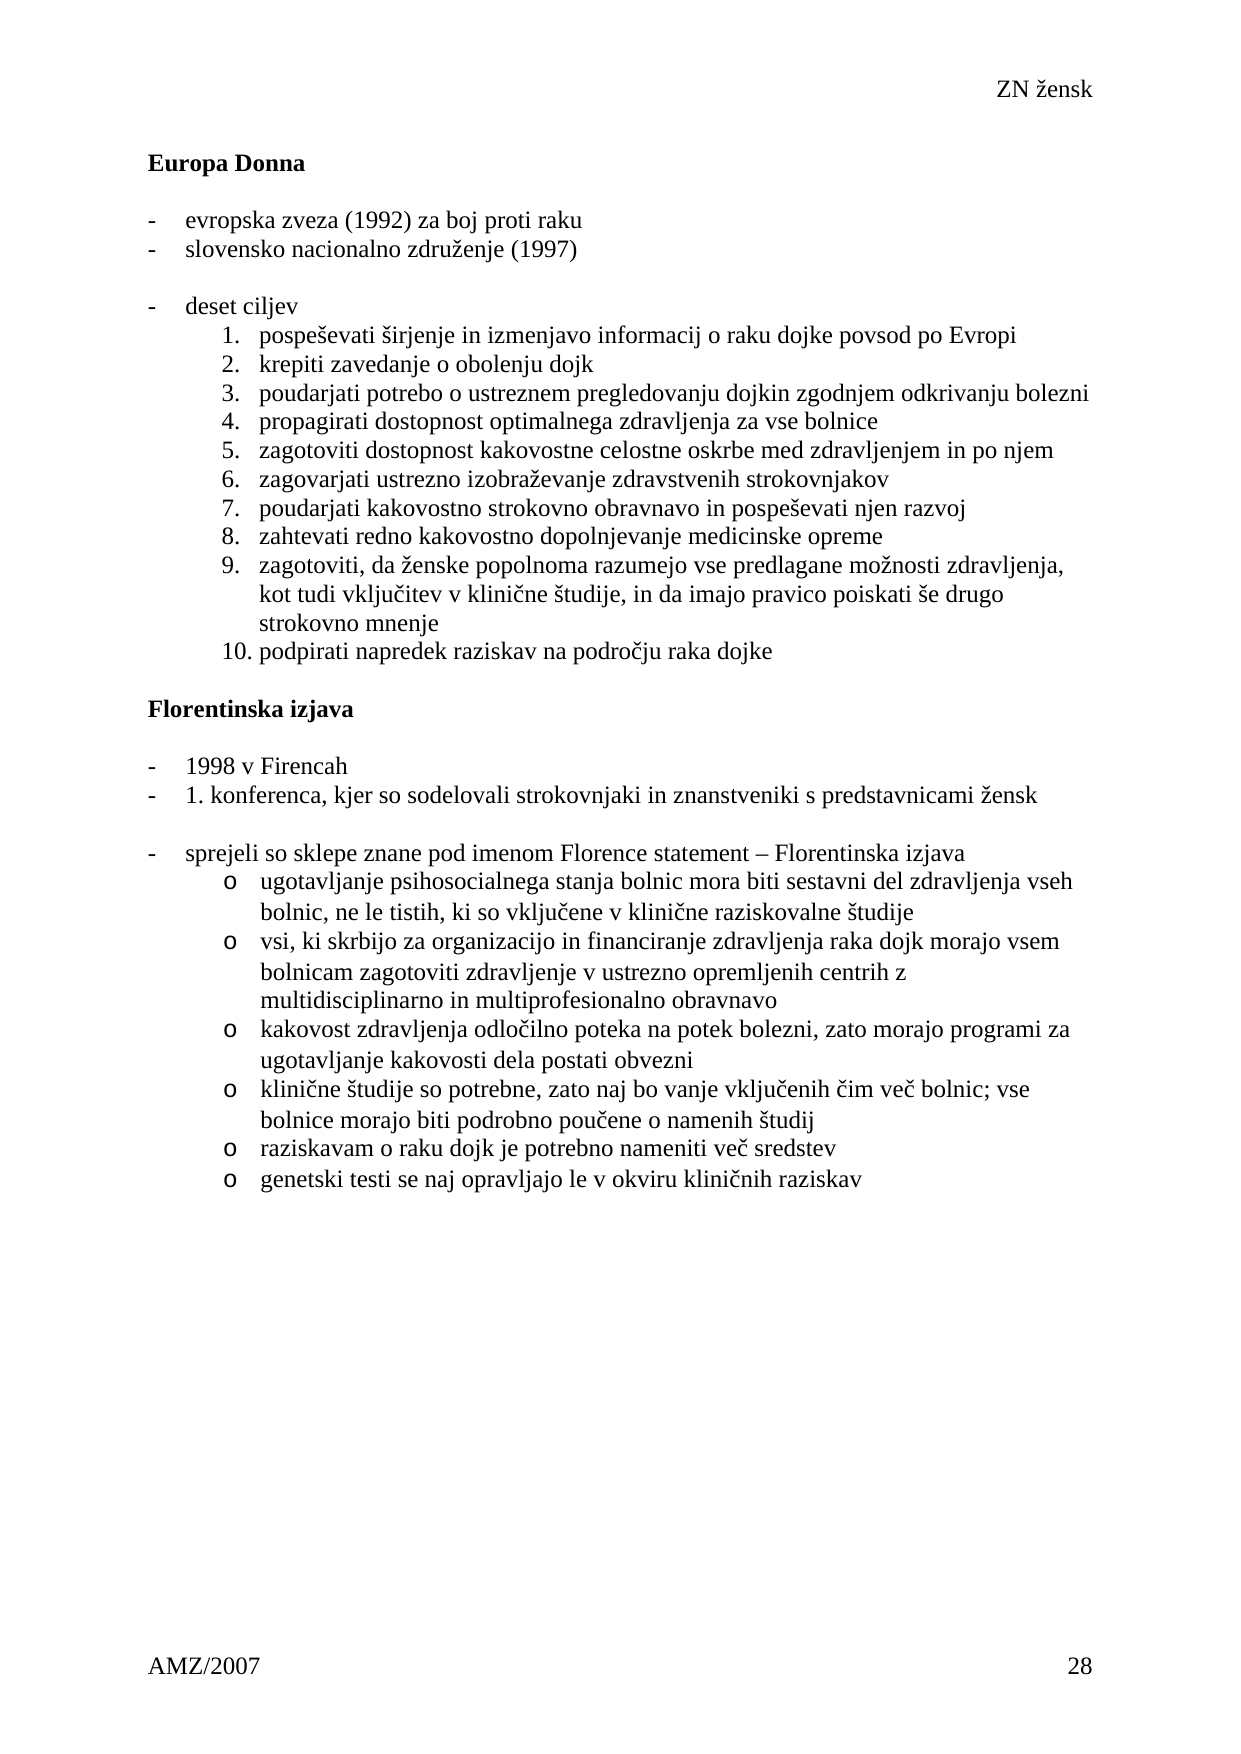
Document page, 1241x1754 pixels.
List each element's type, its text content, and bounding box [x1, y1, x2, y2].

list slovensko nacionalno združenje (1997) [148, 234, 1092, 263]
list genetski testi se naj opravljajo le v okviru kliničnih raziskav [223, 1164, 1092, 1195]
list kakovost zdravljenja odločilno poteka na potek bolezni, zato morajo programi za ugotavljanje kakovosti dela postati obvezni [223, 1014, 1092, 1074]
list ugotavljanje psihosocialnega stanja bolnic mora biti sestavni del zdravljenja vseh bolnic, ne le tistih, ki so vključene v klinične raziskovalne študije [223, 866, 1092, 926]
text Florentinska izjava [148, 694, 1092, 723]
list krepiti zavedanje o obolenju dojk [221, 349, 1092, 378]
list 1. konferenca, kjer so sodelovali strokovnjaki in znanstveniki s predstavnicami žensk [148, 780, 1092, 809]
list vsi, ki skrbijo za organizacijo in financiranje zdravljenja raka dojk morajo vsem bolnicam zagotoviti zdravljenje v ustrezno opremljenih centrih z multidisciplinarno in multiprofesionalno obravnavo [223, 926, 1092, 1014]
list zagotoviti, da ženske popolnoma razumejo vse predlagane možnosti zdravljenja, kot tudi vključitev v klinične študije, in da imajo pravico poiskati še drugo strokovno mnenje [221, 550, 1092, 636]
list zagovarjati ustrezno izobraževanje zdravstvenih strokovnjakov [221, 464, 1092, 493]
list raziskavam o raku dojk je potrebno nameniti več sredstev [223, 1133, 1092, 1164]
list zahtevati redno kakovostno dopolnjevanje medicinske opreme [221, 521, 1092, 550]
list evropska zveza (1992) za boj proti raku [148, 205, 1092, 234]
list sprejeli so sklepe znane pod imenom Florence statement – Florentinska izjava [148, 838, 1092, 866]
list podpirati napredek raziskav na področju raka dojke [221, 636, 1092, 665]
text Europa Donna [148, 148, 1092, 176]
list pospeševati širjenje in izmenjavo informacij o raku dojke povsod po Evropi [221, 320, 1092, 349]
list zagotoviti dostopnost kakovostne celostne oskrbe med zdravljenjem in po njem [221, 435, 1092, 464]
list 1998 v Firencah [148, 751, 1092, 780]
list poudarjati potrebo o ustreznem pregledovanju dojkin zgodnjem odkrivanju bolezni [221, 378, 1092, 406]
list propagirati dostopnost optimalnega zdravljenja za vse bolnice [221, 406, 1092, 435]
list poudarjati kakovostno strokovno obravnavo in pospeševati njen razvoj [221, 493, 1092, 521]
list klinične študije so potrebne, zato naj bo vanje vključenih čim več bolnic; vse bolnice morajo biti podrobno poučene o namenih študij [223, 1074, 1092, 1133]
list deset ciljev [148, 291, 1092, 320]
